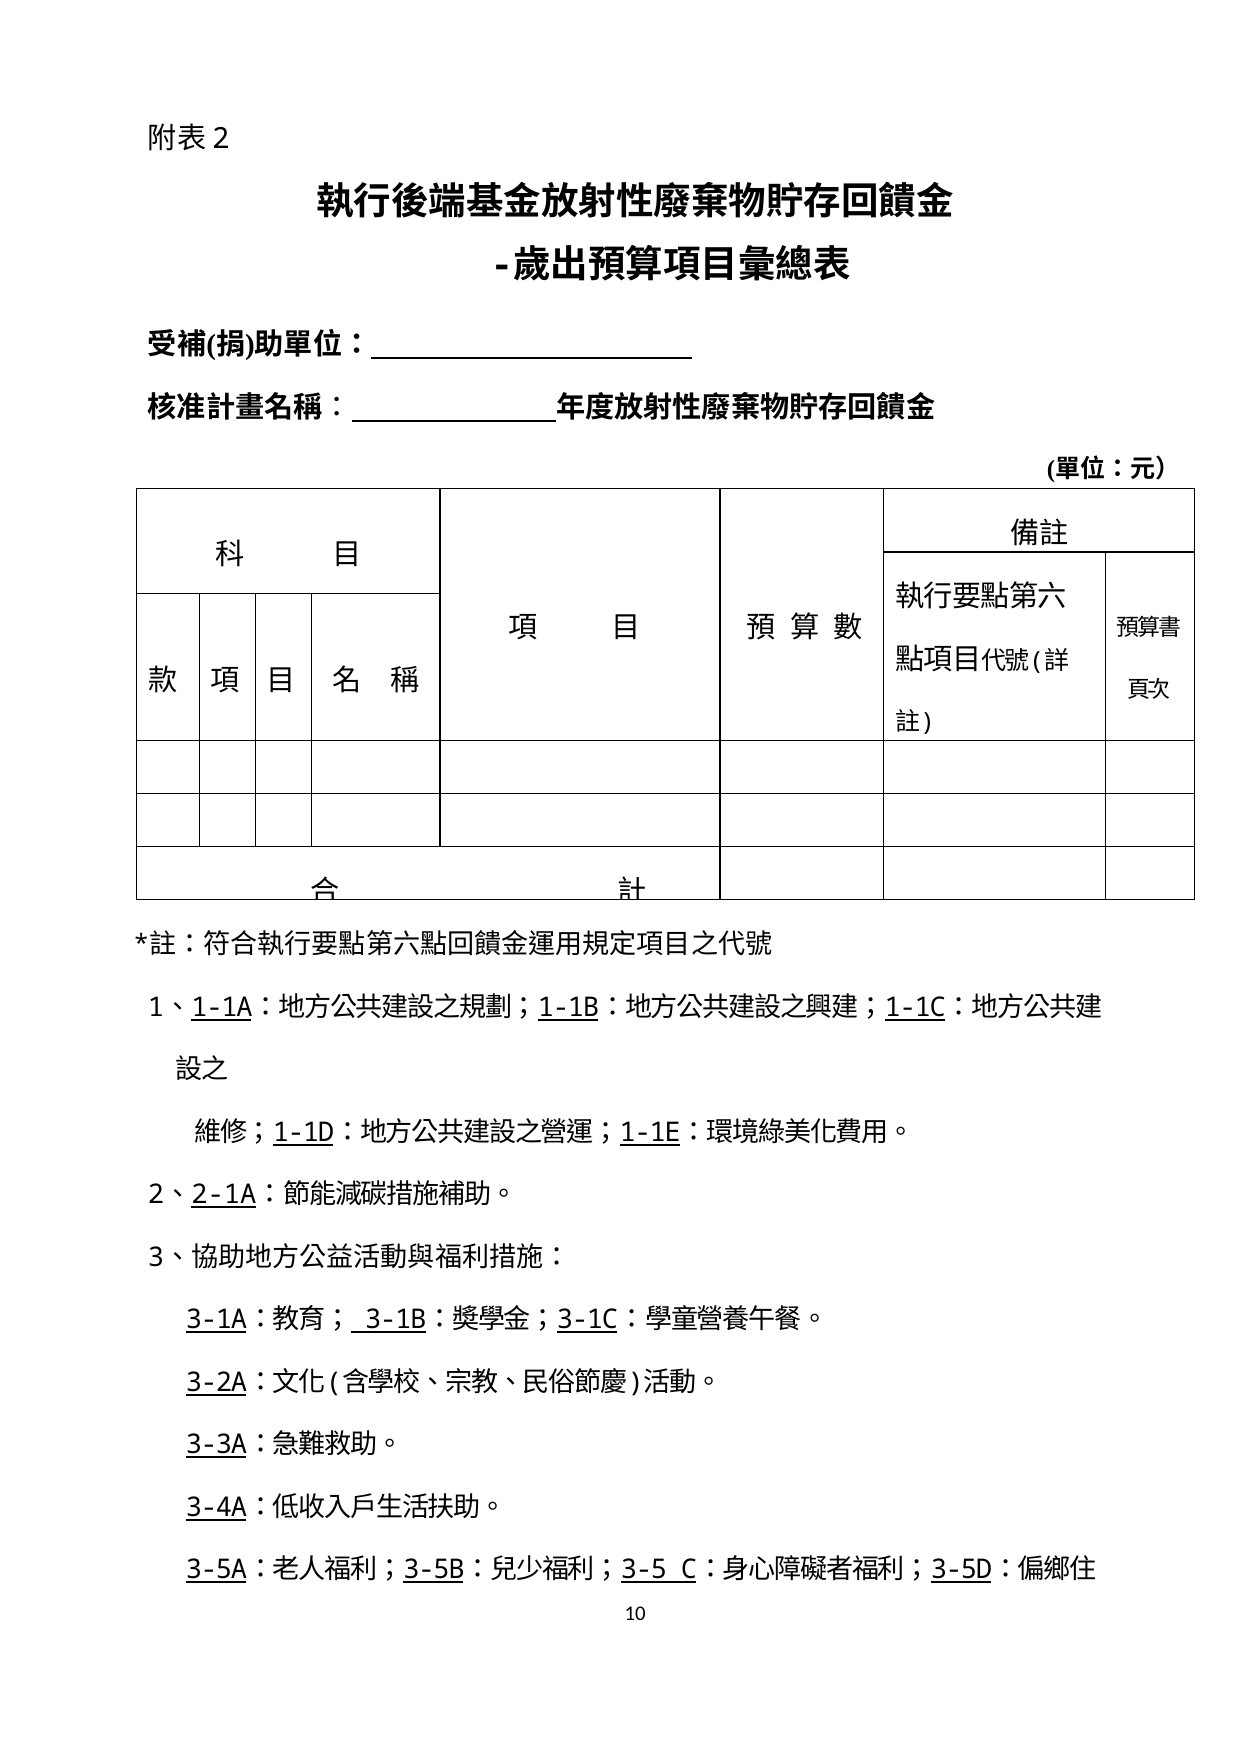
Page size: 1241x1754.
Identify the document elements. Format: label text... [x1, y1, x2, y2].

table_cell [721, 847, 883, 899]
text 執行後端基金放射性廢棄物貯存回饋金 [148, 157, 1122, 219]
table_cell [884, 741, 1105, 793]
table_cell [884, 794, 1105, 846]
text 3-3A：急難救助。 [186, 1400, 1122, 1463]
text *註：符合執行要點第六點回饋金運用規定項目之代號 [133, 900, 1158, 963]
table_cell 項 [200, 594, 255, 740]
table_cell 名 稱 [312, 594, 439, 740]
table_cell [441, 741, 719, 793]
table_cell 目 [256, 594, 311, 740]
table_cell [256, 794, 311, 846]
table_cell [441, 794, 719, 846]
table_cell 預算書 頁次 [1106, 553, 1194, 740]
text 1、1-1A：地方公共建設之規劃；1-1B：地方公共建設之興建；1-1C：地方公共建設之 [148, 963, 1122, 1088]
text 維修；1-1D：地方公共建設之營運；1-1E：環境綠美化費用。 [148, 1088, 1122, 1150]
table_cell 執行要點第六點項目代號(詳註) [884, 553, 1105, 740]
text 附表2 [148, 94, 1122, 157]
table_cell [200, 794, 255, 846]
text 3-4A：低收入戶生活扶助。 [186, 1463, 1122, 1525]
table_cell [312, 741, 439, 793]
table_cell [137, 741, 199, 793]
table_cell [256, 741, 311, 793]
text -歲出預算項目彙總表 [148, 219, 1193, 282]
text 2、2-1A：節能減碳措施補助。 [148, 1150, 1122, 1213]
table_cell [884, 847, 1105, 899]
table_header 預 算 數 [721, 489, 883, 740]
text 3-1A：教育； 3-1B：奬學金；3-1C：學童營養午餐。 [186, 1275, 1122, 1338]
table_cell [1106, 741, 1194, 793]
text 核准計畫名稱： 年度放射性廢棄物貯存回饋金 [147, 363, 1122, 425]
text 受補(捐)助單位： [148, 300, 1122, 363]
table_cell [721, 741, 883, 793]
table_header 科 目 [137, 489, 439, 593]
table_cell 合 計 [137, 847, 719, 899]
table_cell [137, 794, 199, 846]
table_cell 款 [137, 594, 199, 740]
text 3-2A：文化(含學校、宗教、民俗節慶)活動。 [186, 1338, 1122, 1400]
text 3-5A：老人福利；3-5B：兒少福利；3-5 C：身心障礙者福利；3-5D：偏鄉住 [186, 1525, 1122, 1588]
table_cell [1106, 794, 1194, 846]
table_cell [1106, 847, 1194, 899]
table_cell [312, 794, 439, 846]
table_cell [200, 741, 255, 793]
table_cell [721, 794, 883, 846]
text (單位：元） [759, 425, 1193, 488]
text 3、協助地方公益活動與福利措施： [148, 1213, 1122, 1275]
table_header 備註 [884, 489, 1194, 551]
table_header 項 目 [441, 489, 719, 740]
